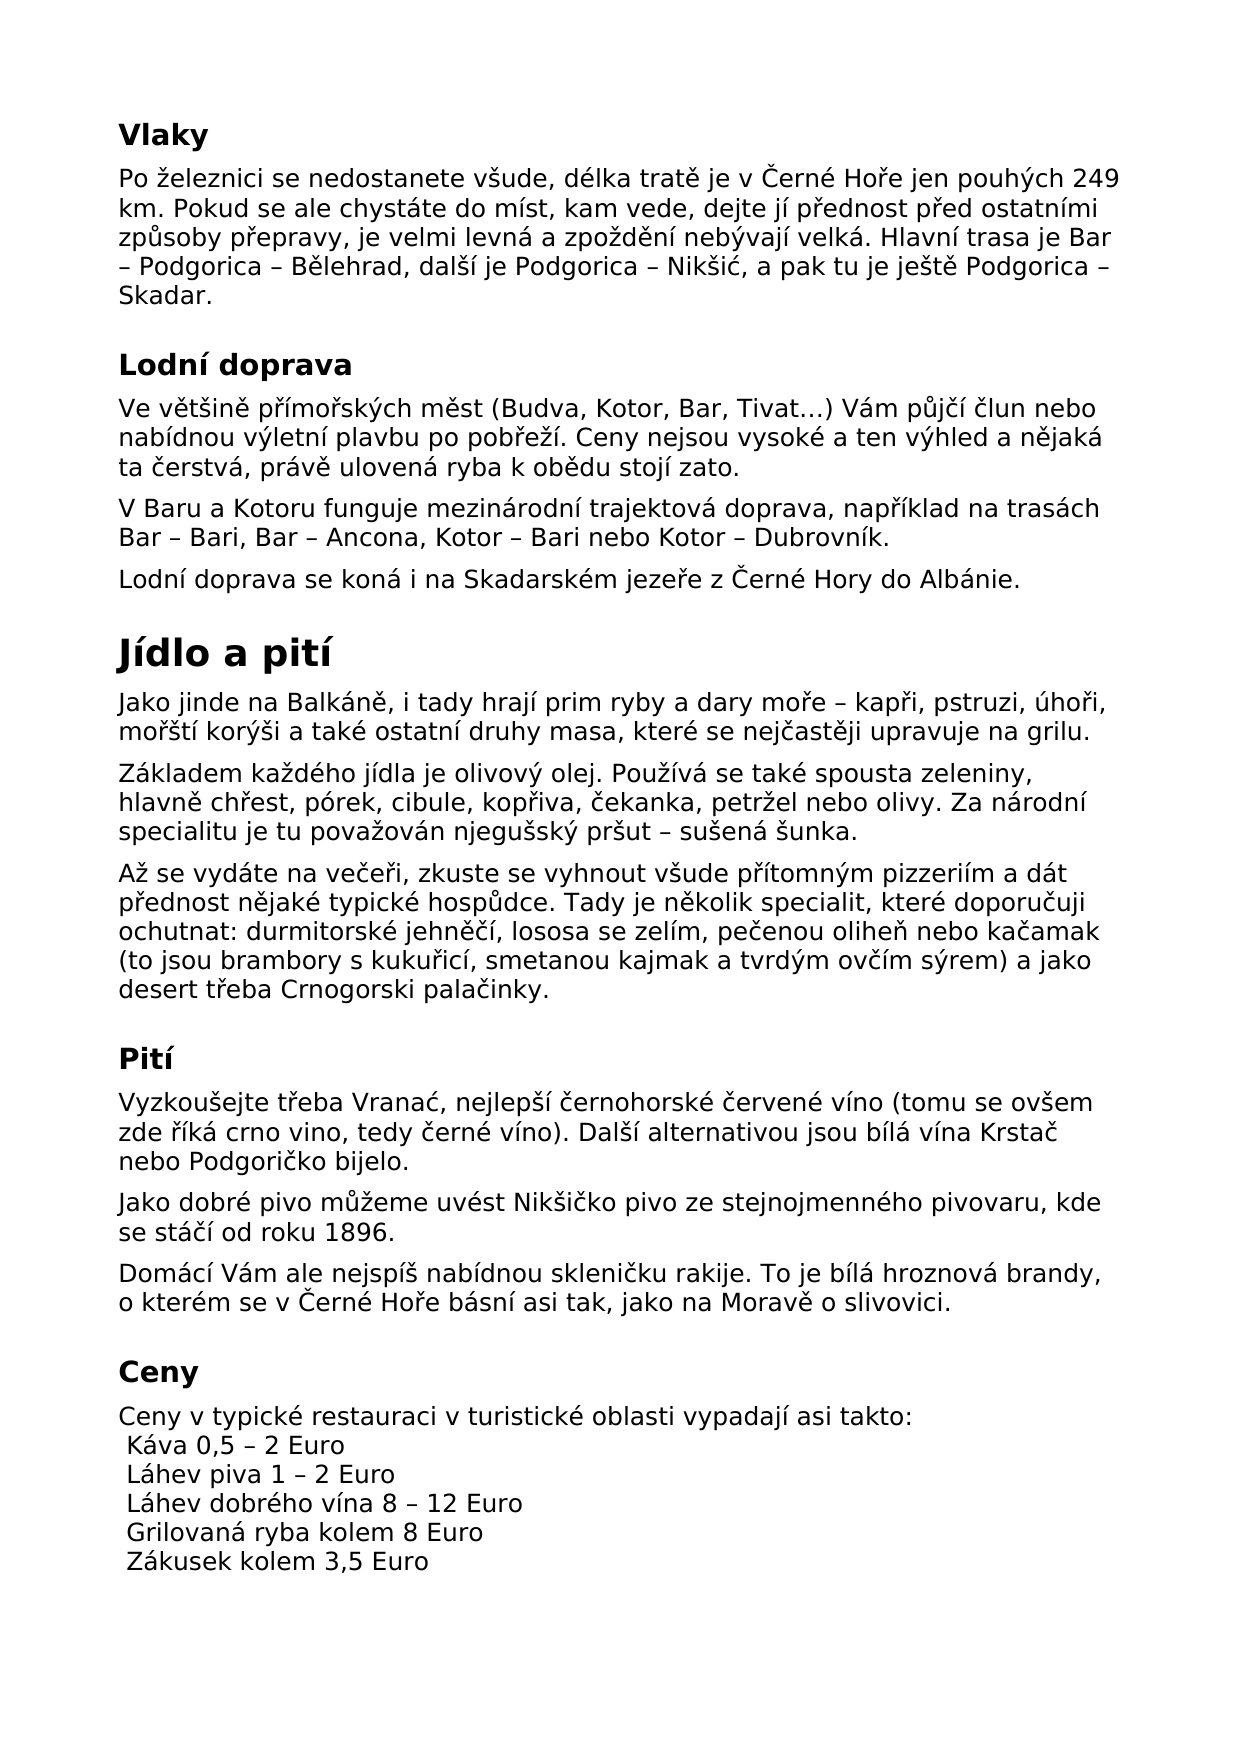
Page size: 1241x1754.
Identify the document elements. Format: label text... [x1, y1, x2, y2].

subtitle Pití [118, 1042, 1122, 1076]
text Základem každého jídla je olivový olej. Používá se také spousta zeleniny, hlavně chřest, pórek, cibule, kopřiva, čekanka, petržel nebo olivy. Za národní specialitu je tu považován njegušský pršut – sušená šunka. [118, 759, 1122, 846]
subtitle Vlaky [118, 118, 1122, 152]
text Vyzkoušejte třeba Vranać, nejlepší černohorské červené víno (tomu se ovšem zde říká crno vino, tedy černé víno). Další alternativou jsou bílá vína Krstač nebo Podgoričko bijelo. [118, 1089, 1122, 1176]
text Ceny v typické restauraci v turistické oblasti vypadají asi takto: Káva 0,5 – 2 Euro Láhev piva 1 – 2 Euro Láhev dobrého vína 8 – 12 Euro Grilovaná ryba kolem 8 Euro Zákusek kolem 3,5 Euro [118, 1402, 1122, 1577]
text Jako jinde na Balkáně, i tady hrají prim ryby a dary moře – kapři, pstruzi, úhoři, mořští korýši a také ostatní druhy masa, které se nejčastěji upravuje na grilu. [118, 688, 1122, 746]
text Jako dobré pivo můžeme uvést Nikšičko pivo ze stejnojmenného pivovaru, kde se stáčí od roku 1896. [118, 1189, 1122, 1247]
subtitle Ceny [118, 1355, 1122, 1389]
text Lodní doprava se koná i na Skadarském jezeře z Černé Hory do Albánie. [118, 565, 1122, 594]
text Až se vydáte na večeři, zkuste se vyhnout všude přítomným pizzeriím a dát přednost nějaké typické hospůdce. Tady je několik specialit, které doporučuji ochutnat: durmitorské jehněčí, lososa se zelím, pečenou oliheň nebo kačamak (to jsou brambory s kukuřicí, smetanou kajmak a tvrdým ovčím sýrem) a jako desert třeba Crnogorski palačinky. [118, 859, 1122, 1005]
text Ve většině přímořských měst (Budva, Kotor, Bar, Tivat…) Vám půjčí člun nebo nabídnou výletní plavbu po pobřeží. Ceny nejsou vysoké a ten výhled a nějaká ta čerstvá, právě ulovená ryba k obědu stojí zato. [118, 394, 1122, 482]
text V Baru a Kotoru funguje mezinárodní trajektová doprava, například na trasách Bar – Bari, Bar – Ancona, Kotor – Bari nebo Kotor – Dubrovník. [118, 494, 1122, 553]
subtitle Jídlo a pití [118, 632, 1122, 676]
text Domácí Vám ale nejspíš nabídnou skleničku rakije. To je bílá hroznová brandy, o kterém se v Černé Hoře básní asi tak, jako na Moravě o slivovici. [118, 1259, 1122, 1318]
text Po železnici se nedostanete všude, délka tratě je v Černé Hoře jen pouhých 249 km. Pokud se ale chystáte do míst, kam vede, dejte jí přednost před ostatními způsoby přepravy, je velmi levná a zpoždění nebývají velká. Hlavní trasa je Bar – Podgorica – Bělehrad, další je Podgorica – Nikšić, a pak tu je ještě Podgorica – Skadar. [118, 164, 1122, 310]
subtitle Lodní doprava [118, 348, 1122, 382]
